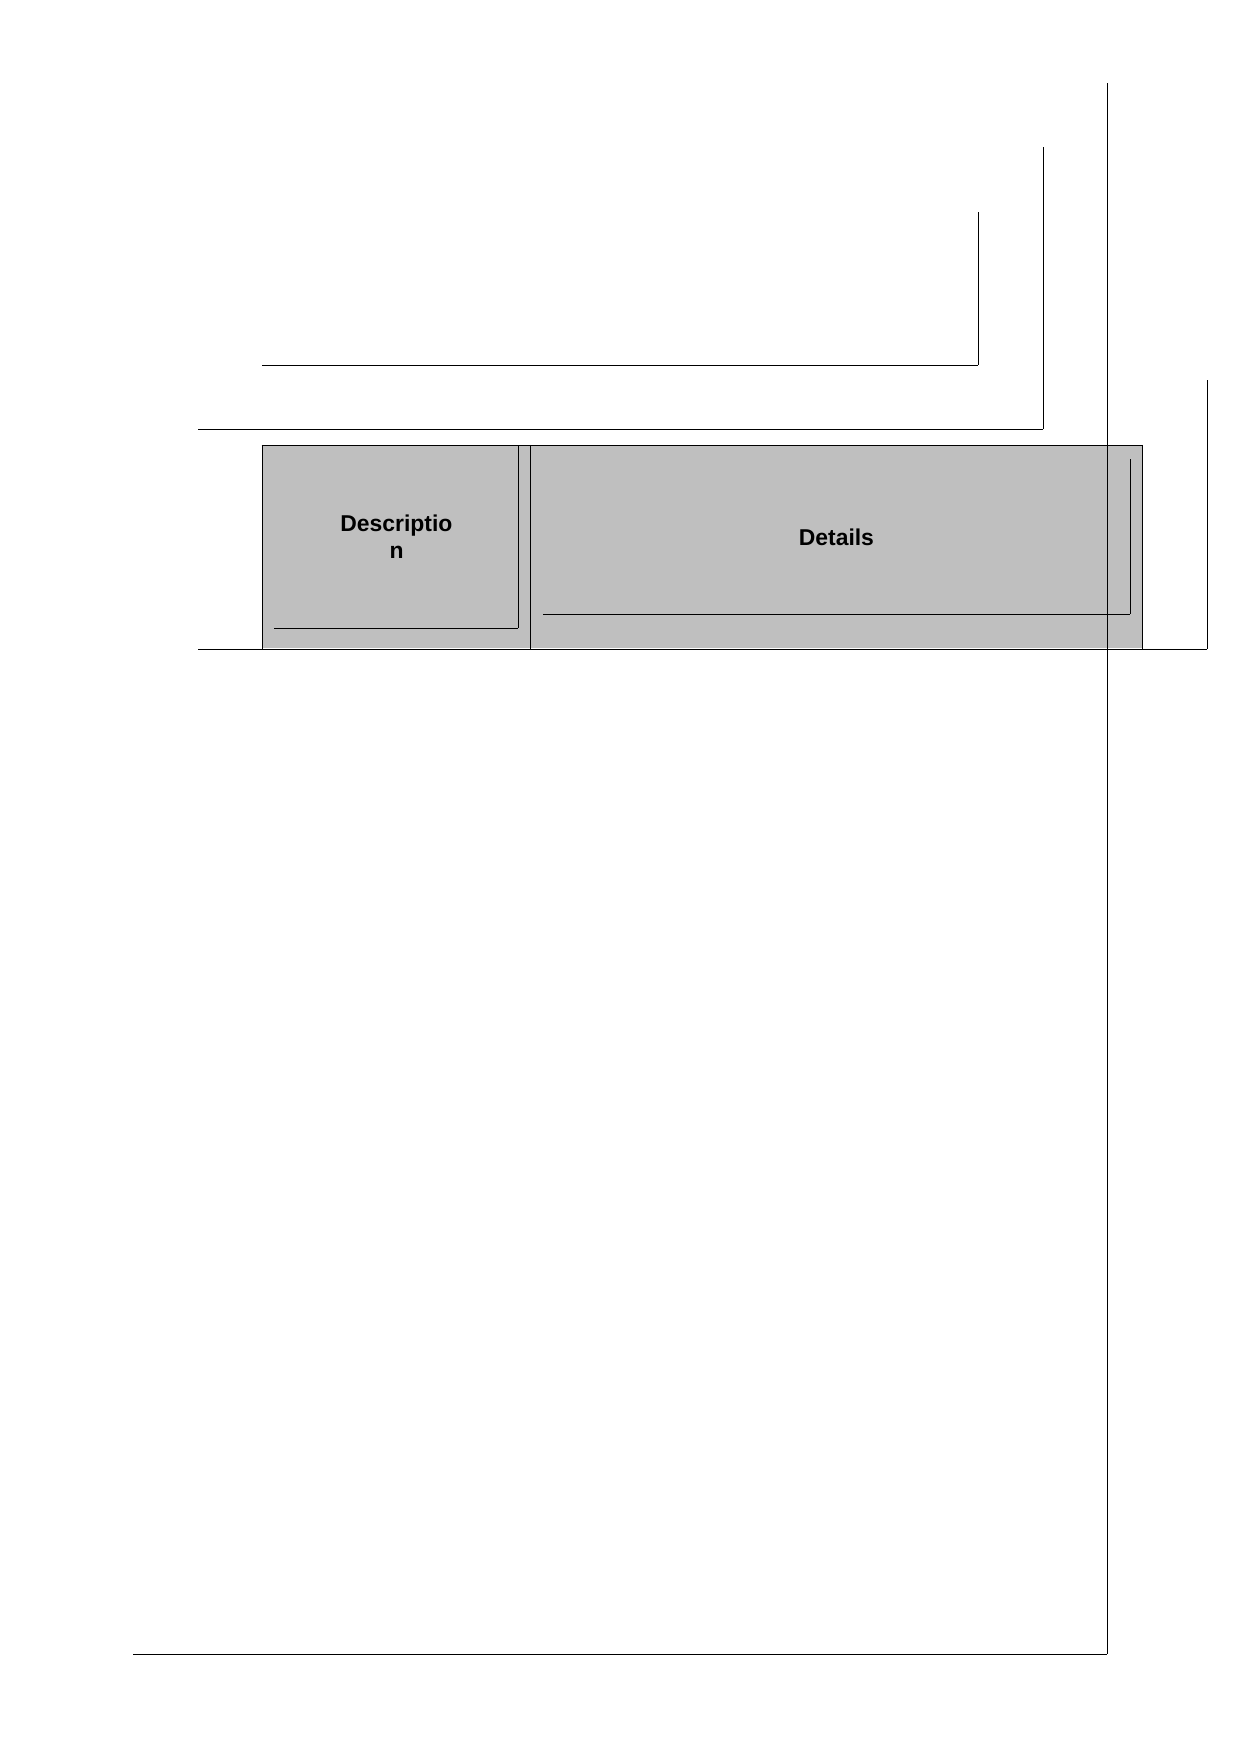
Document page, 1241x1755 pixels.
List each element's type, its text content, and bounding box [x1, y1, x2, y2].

table_header Description [263, 446, 530, 648]
table_header Details [531, 446, 1107, 648]
table_header [1108, 446, 1142, 648]
